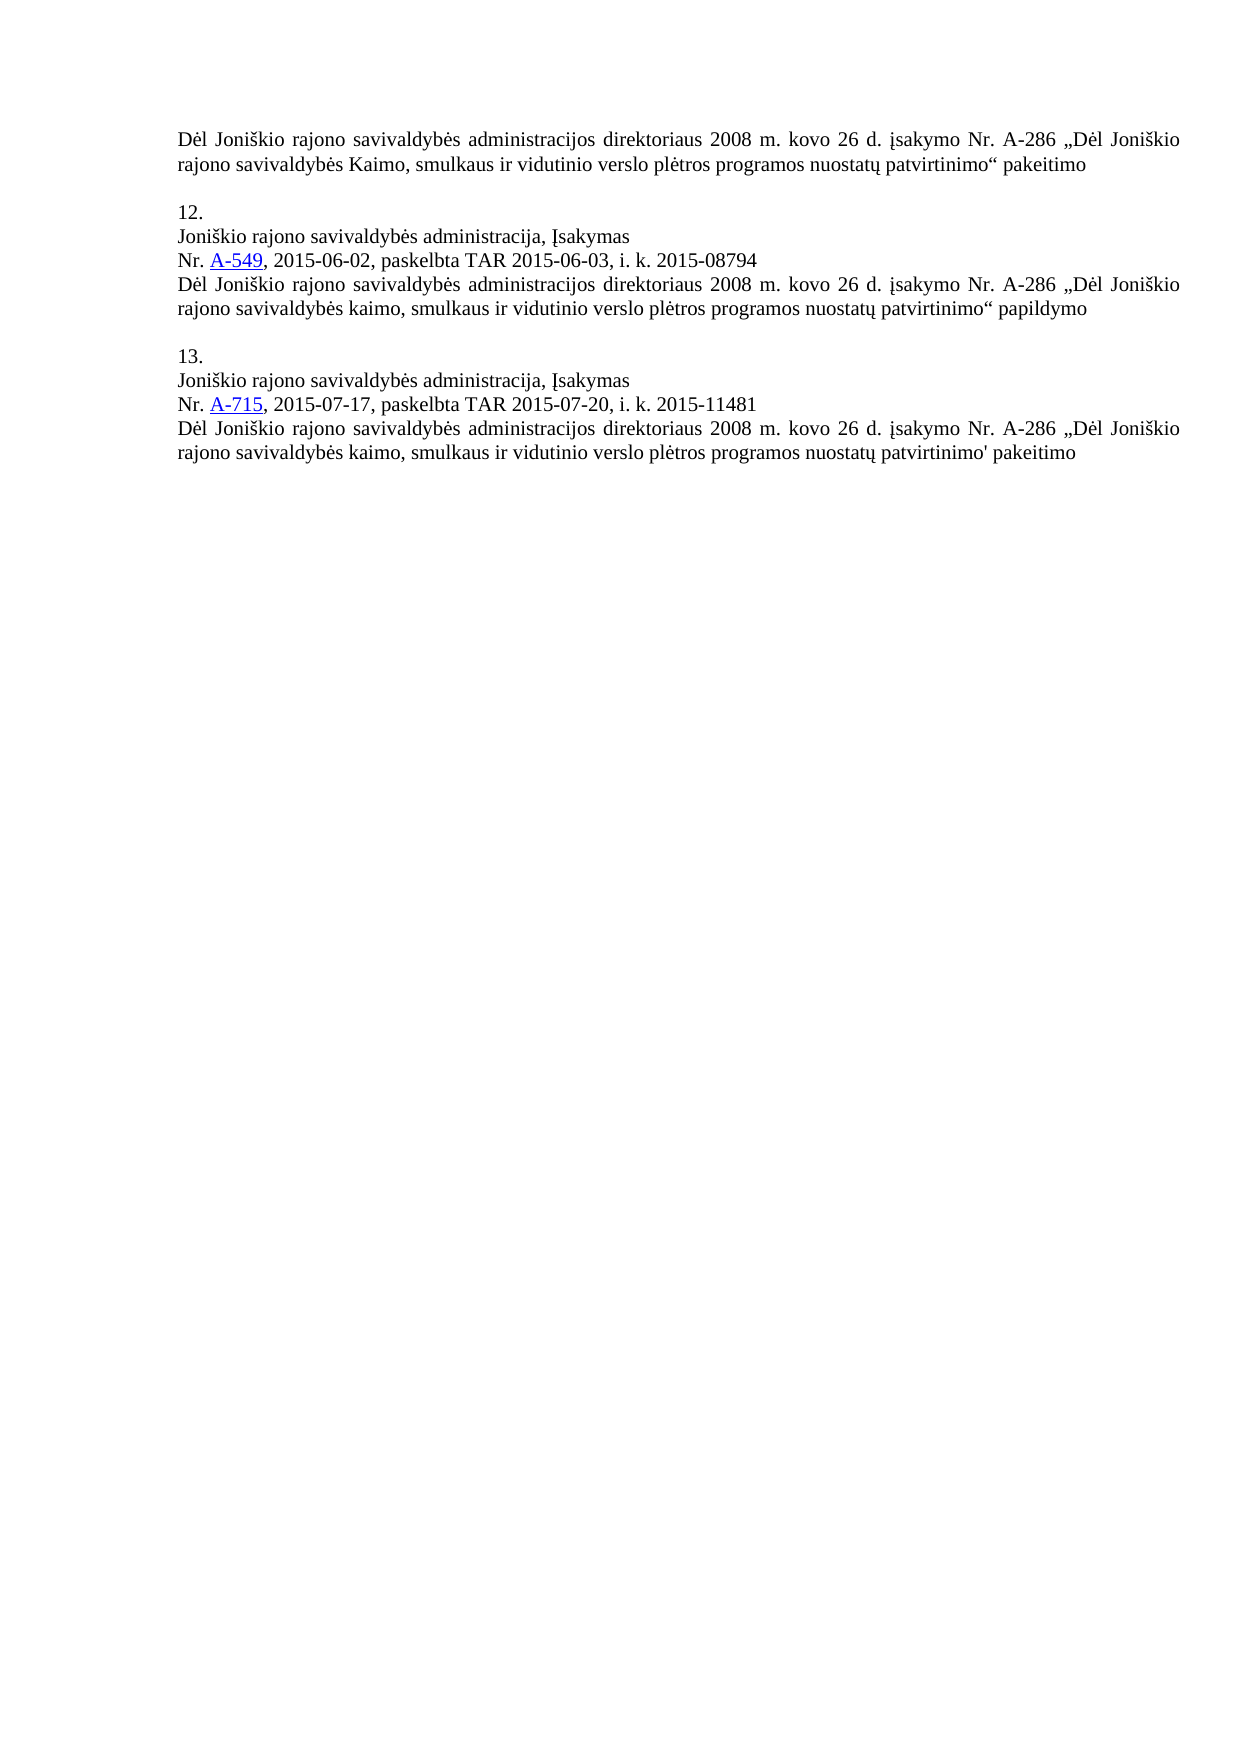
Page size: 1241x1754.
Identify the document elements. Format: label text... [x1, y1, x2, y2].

text 12. [177, 199, 1181, 224]
text Dėl Joniškio rajono savivaldybės administracijos direktoriaus 2008 m. kovo 26 d. įsakymo Nr. A-286 „Dėl Joniškio rajono savivaldybės Kaimo, smulkaus ir vidutinio verslo plėtros programos nuostatų patvirtinimo“ pakeitimo [177, 127, 1181, 176]
text Nr. A-549, 2015-06-02, paskelbta TAR 2015-06-03, i. k. 2015-08794 [177, 248, 1181, 272]
text Dėl Joniškio rajono savivaldybės administracijos direktoriaus 2008 m. kovo 26 d. įsakymo Nr. A-286 „Dėl Joniškio rajono savivaldybės kaimo, smulkaus ir vidutinio verslo plėtros programos nuostatų patvirtinimo' pakeitimo [177, 416, 1181, 464]
text 13. [177, 344, 1181, 368]
text Joniškio rajono savivaldybės administracija, Įsakymas [177, 368, 1181, 392]
text Nr. A-715, 2015-07-17, paskelbta TAR 2015-07-20, i. k. 2015-11481 [177, 392, 1181, 416]
text Joniškio rajono savivaldybės administracija, Įsakymas [177, 224, 1181, 248]
text Dėl Joniškio rajono savivaldybės administracijos direktoriaus 2008 m. kovo 26 d. įsakymo Nr. A-286 „Dėl Joniškio rajono savivaldybės kaimo, smulkaus ir vidutinio verslo plėtros programos nuostatų patvirtinimo“ papildymo [177, 272, 1181, 320]
